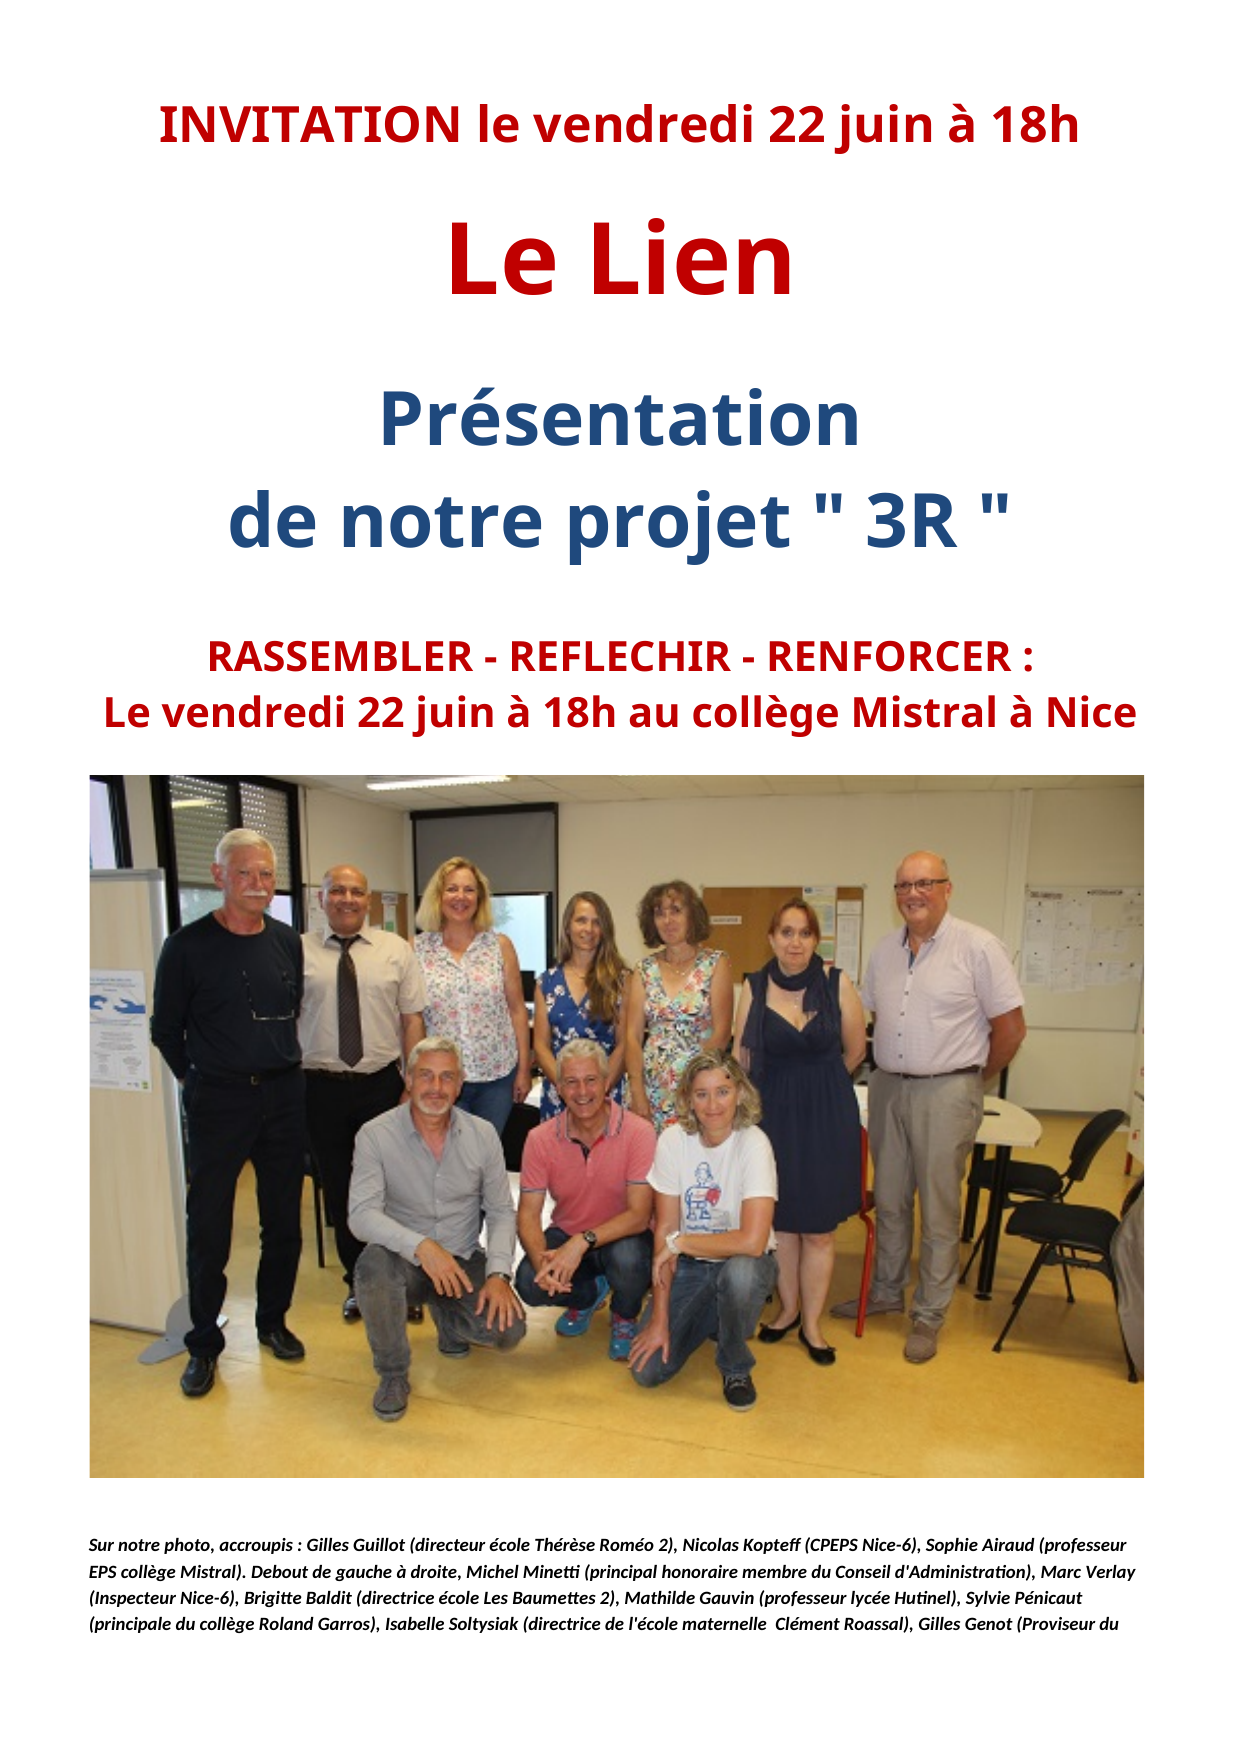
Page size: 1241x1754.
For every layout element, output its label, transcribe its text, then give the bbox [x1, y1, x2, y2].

text Le Lien [88, 188, 1152, 324]
text Sur notre photo, accroupis : Gilles Guillot (directeur école Thérèse Roméo 2), Nicolas Kopteff (CPEPS Nice-6), Sophie Airaud (professeur EPS collège Mistral). Debout de gauche à droite, Michel Minetti (principal honoraire membre du Conseil d'Administration), Marc Verlay (Inspecteur Nice-6), Brigitte Baldit (directrice école Les Baumettes 2), Mathilde Gauvin (professeur lycée Hutinel), Sylvie Pénicaut (principale du collège Roland Garros), Isabelle Soltysiak (directrice de l'école maternelle Clément Roassal), Gilles Genot (Proviseur du [88, 1533, 1152, 1635]
text INVITATION le vendredi 22 juin à 18h [88, 88, 1152, 157]
text RASSEMBLER - REFLECHIR - RENFORCER : [88, 626, 1152, 683]
text Présentation [88, 365, 1152, 467]
text de notre projet " 3R " [88, 467, 1152, 569]
text Le vendredi 22 juin à 18h au collège Mistral à Nice [88, 683, 1152, 740]
picture [89, 775, 1145, 1478]
